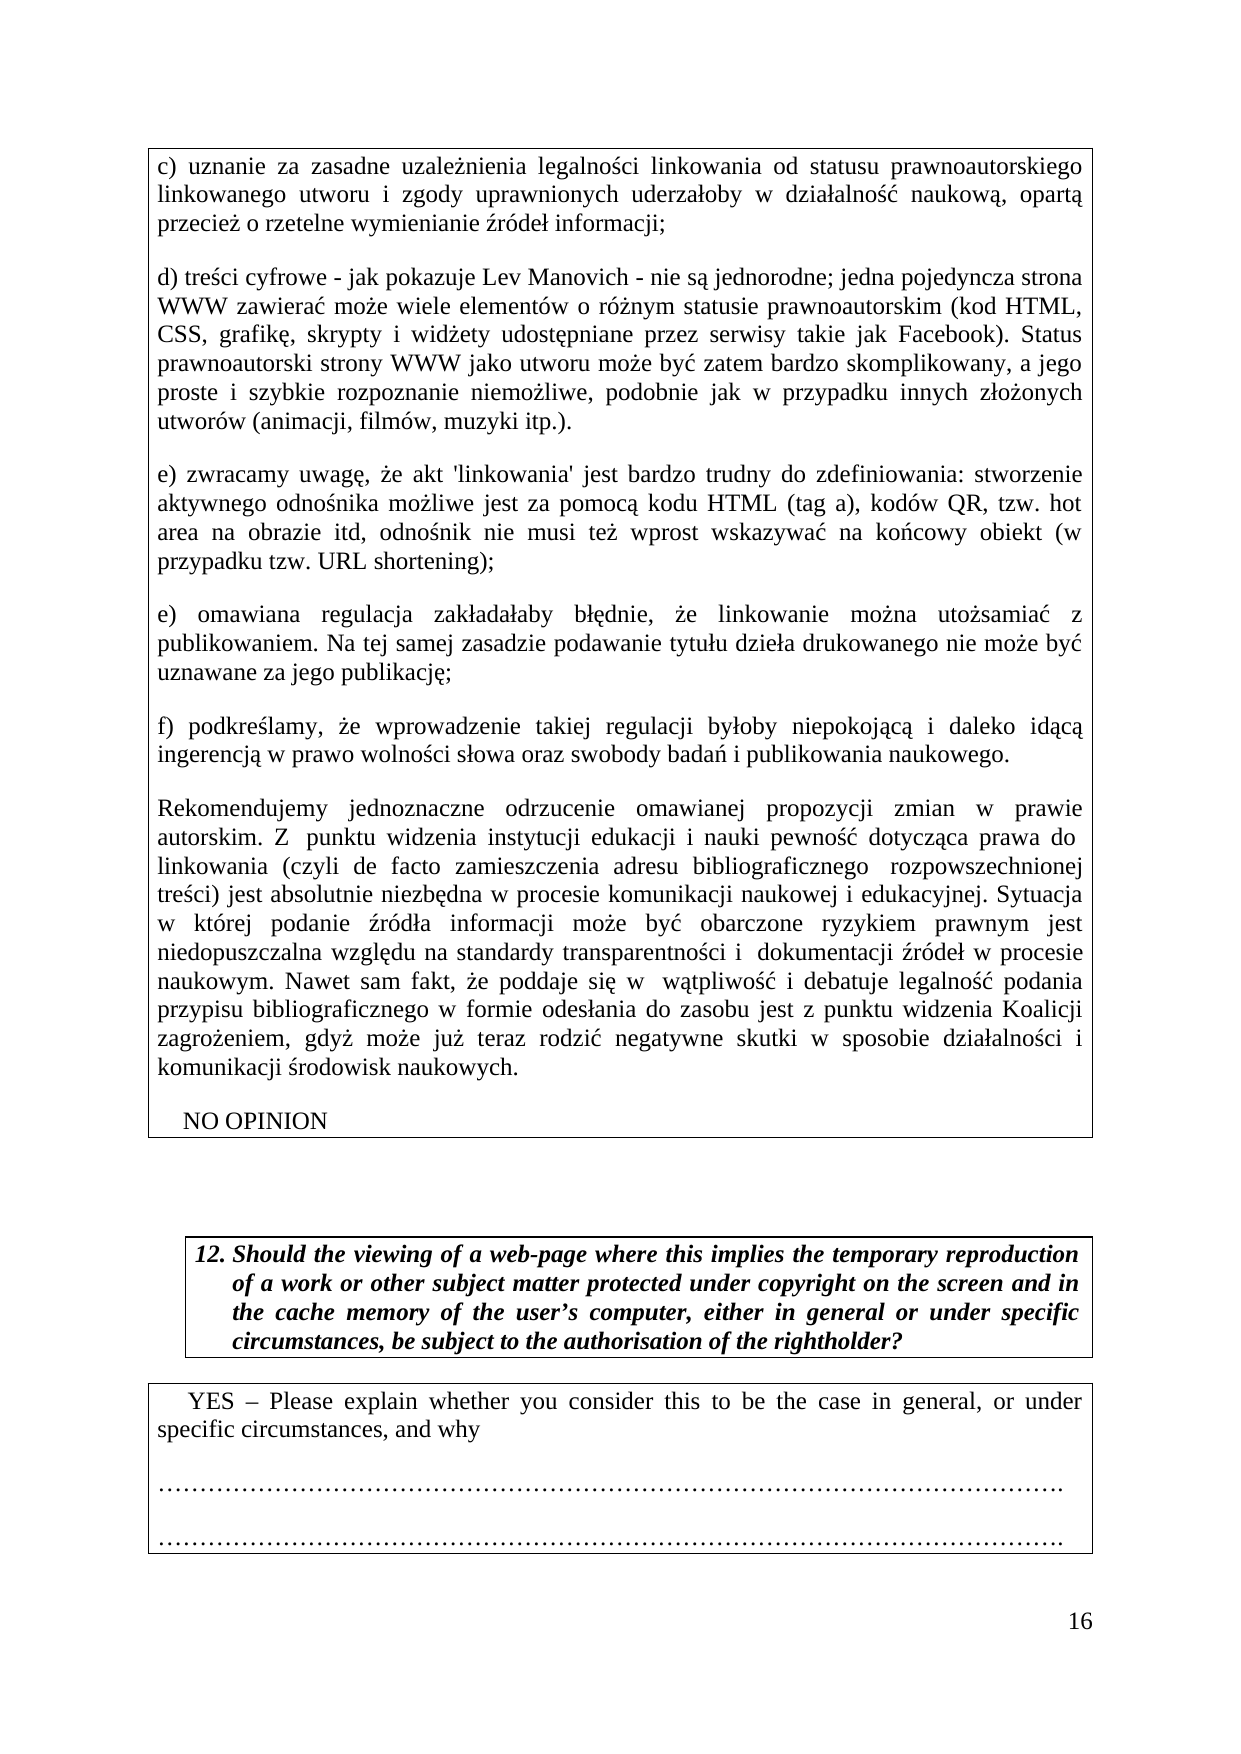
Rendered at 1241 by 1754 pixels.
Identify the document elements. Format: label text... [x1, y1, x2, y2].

text e) omawiana regulacja zakładałaby błędnie, że linkowanie można utożsamiać z publikowaniem. Na tej samej zasadzie podawanie tytułu dzieła drukowanego nie może być uznawane za jego publikację; [149, 596, 1092, 686]
text  NO OPINION [149, 1103, 1092, 1137]
text ………………………………………………………………………………………………. [149, 1465, 1092, 1497]
list Should the viewing of a web-page where this implies the temporary reproduction of a work or other subject matter protected under copyright on the screen and in the cache memory of the user’s computer, either in general or under specific circumstances, be subject to the authorisation of the rightholder? [186, 1238, 1092, 1357]
text ………………………………………………………………………………………………. [149, 1519, 1092, 1553]
text f) podkreślamy, że wprowadzenie takiej regulacji byłoby niepokojącą i daleko idącą ingerencją w prawo wolności słowa oraz swobody badań i publikowania naukowego. [149, 708, 1092, 768]
text Rekomendujemy jednoznaczne odrzucenie omawianej propozycji zmian w prawie autorskim. Z punktu widzenia instytucji edukacji i nauki pewność dotycząca prawa do linkowania (czyli de facto zamieszczenia adresu bibliograficznego rozpowszechnionej treści) jest absolutnie niezbędna w procesie komunikacji naukowej i edukacyjnej. Sytuacja w której podanie źródła informacji może być obarczone ryzykiem prawnym jest niedopuszczalna względu na standardy transparentności i dokumentacji źródeł w procesie naukowym. Nawet sam fakt, że poddaje się w wątpliwość i debatuje legalność podania przypisu bibliograficznego w formie odesłania do zasobu jest z punktu widzenia Koalicji zagrożeniem, gdyż może już teraz rodzić negatywne skutki w sposobie działalności i komunikacji środowisk naukowych. [149, 790, 1092, 1081]
text c) uznanie za zasadne uzależnienia legalności linkowania od statusu prawnoautorskiego linkowanego utworu i zgody uprawnionych uderzałoby w działalność naukową, opartą przecież o rzetelne wymienianie źródeł informacji; [149, 149, 1092, 237]
text e) zwracamy uwagę, że akt 'linkowania' jest bardzo trudny do zdefiniowania: stworzenie aktywnego odnośnika możliwe jest za pomocą kodu HTML (tag a), kodów QR, tzw. hot area na obrazie itd, odnośnik nie musi też wprost wskazywać na końcowy obiekt (w przypadku tzw. URL shortening); [149, 456, 1092, 574]
text  YES – Please explain whether you consider this to be the case in general, or under specific circumstances, and why [149, 1384, 1092, 1443]
text d) treści cyfrowe - jak pokazuje Lev Manovich - nie są jednorodne; jedna pojedyncza strona WWW zawierać może wiele elementów o różnym statusie prawnoautorskim (kod HTML, CSS, grafikę, skrypty i widżety udostępniane przez serwisy takie jak Facebook). Status prawnoautorski strony WWW jako utworu może być zatem bardzo skomplikowany, a jego proste i szybkie rozpoznanie niemożliwe, podobnie jak w przypadku innych złożonych utworów (animacji, filmów, muzyki itp.). [149, 259, 1092, 434]
